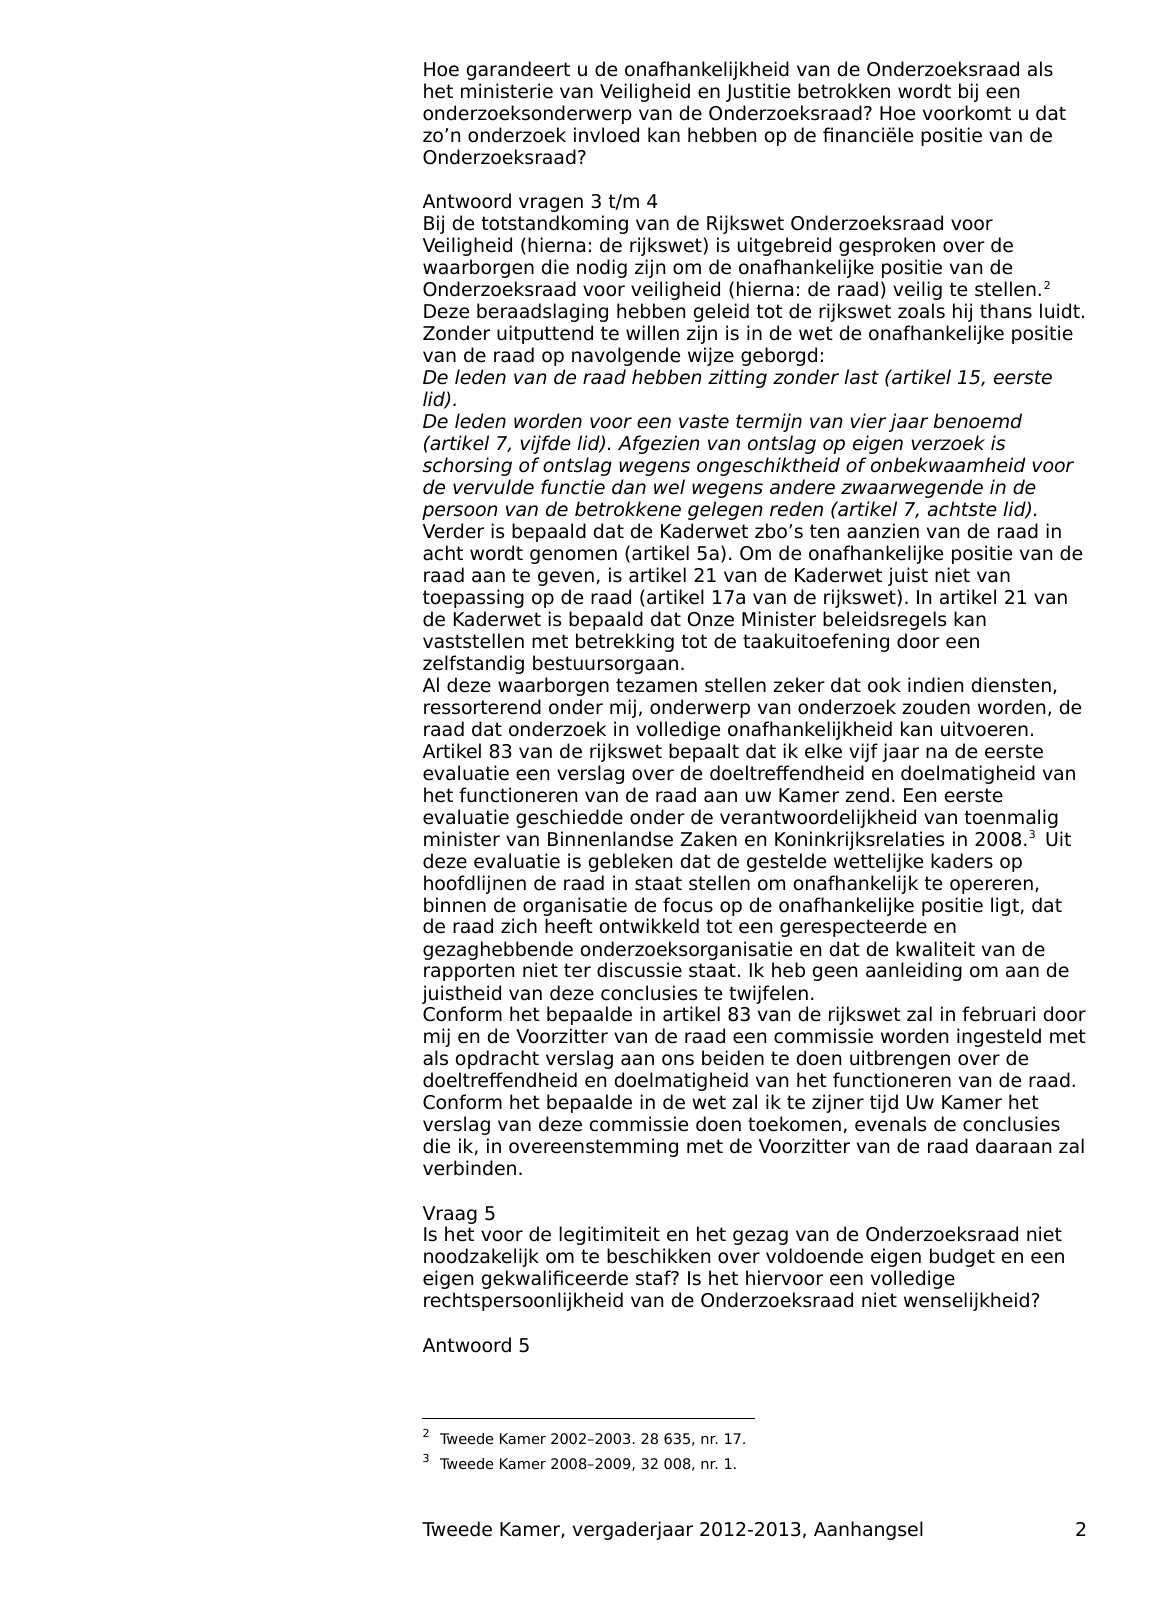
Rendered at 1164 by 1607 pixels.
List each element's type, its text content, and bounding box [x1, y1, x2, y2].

text Hoe garandeert u de onafhankelijkheid van de Onderzoeksraad als het ministerie van Veiligheid en Justitie betrokken wordt bij een onderzoeksonderwerp van de Onderzoeksraad? Hoe voorkomt u dat zo’n onderzoek invloed kan hebben op de financiële positie van de Onderzoeksraad? [422, 59, 1087, 169]
text Verder is bepaald dat de Kaderwet zbo’s ten aanzien van de raad in acht wordt genomen (artikel 5a). Om de onafhankelijke positie van de raad aan te geven, is artikel 21 van de Kaderwet juist niet van toepassing op de raad (artikel 17a van de rijkswet). In artikel 21 van de Kaderwet is bepaald dat Onze Minister beleidsregels kan vaststellen met betrekking tot de taakuitoefening door een zelfstandig bestuursorgaan. [422, 521, 1087, 675]
text Conform het bepaalde in artikel 83 van de rijkswet zal in februari door mij en de Voorzitter van de raad een commissie worden ingesteld met als opdracht verslag aan ons beiden te doen uitbrengen over de doeltreffendheid en doelmatigheid van het functioneren van de raad. Conform het bepaalde in de wet zal ik te zijner tijd Uw Kamer het verslag van deze commissie doen toekomen, evenals de conclusies die ik, in overeenstemming met de Voorzitter van de raad daaraan zal verbinden. [422, 1004, 1087, 1180]
text De leden worden voor een vaste termijn van vier jaar benoemd (artikel 7, vijfde lid). Afgezien van ontslag op eigen verzoek is schorsing of ontslag wegens ongeschiktheid of onbekwaamheid voor de vervulde functie dan wel wegens andere zwaarwegende in de persoon van de betrokkene gelegen reden (artikel 7, achtste lid). [422, 411, 1087, 521]
text Zonder uitputtend te willen zijn is in de wet de onafhankelijke positie van de raad op navolgende wijze geborgd: [422, 323, 1087, 367]
text Artikel 83 van de rijkswet bepaalt dat ik elke vijf jaar na de eerste evaluatie een verslag over de doeltreffendheid en doelmatigheid van het functioneren van de raad aan uw Kamer zend. Een eerste evaluatie geschiedde onder de verantwoordelijkheid van toenmalig minister van Binnenlandse Zaken en Koninkrijksrelaties in 2008. Uit deze evaluatie is gebleken dat de gestelde wettelijke kaders op hoofdlijnen de raad in staat stellen om onafhankelijk te opereren, binnen de organisatie de focus op de onafhankelijke positie ligt, dat de raad zich heeft ontwikkeld tot een gerespecteerde en gezaghebbende onderzoeksorganisatie en dat de kwaliteit van de rapporten niet ter discussie staat. Ik heb geen aanleiding om aan de juistheid van deze conclusies te twijfelen. [422, 741, 1087, 1004]
text Al deze waarborgen tezamen stellen zeker dat ook indien diensten, ressorterend onder mij, onderwerp van onderzoek zouden worden, de raad dat onderzoek in volledige onafhankelijkheid kan uitvoeren. [422, 675, 1087, 741]
text Antwoord 5 [422, 1334, 1087, 1356]
text Tweede Kamer 2002–2003. 28 635, nr. 17. [422, 1427, 1087, 1449]
text Vraag 5 [422, 1202, 1087, 1224]
text De leden van de raad hebben zitting zonder last (artikel 15, eerste lid). [422, 367, 1087, 411]
text Bij de totstandkoming van de Rijkswet Onderzoeksraad voor Veiligheid (hierna: de rijkswet) is uitgebreid gesproken over de waarborgen die nodig zijn om de onafhankelijke positie van de Onderzoeksraad voor veiligheid (hierna: de raad) veilig te stellen. Deze beraadslaging hebben geleid tot de rijkswet zoals hij thans luidt. [422, 213, 1087, 323]
text Antwoord vragen 3 t/m 4 [422, 191, 1087, 213]
text Tweede Kamer 2008–2009, 32 008, nr. 1. [422, 1452, 1087, 1474]
text Is het voor de legitimiteit en het gezag van de Onderzoeksraad niet noodzakelijk om te beschikken over voldoende eigen budget en een eigen gekwalificeerde staf? Is het hiervoor een volledige rechtspersoonlijkheid van de Onderzoeksraad niet wenselijkheid? [422, 1224, 1087, 1312]
